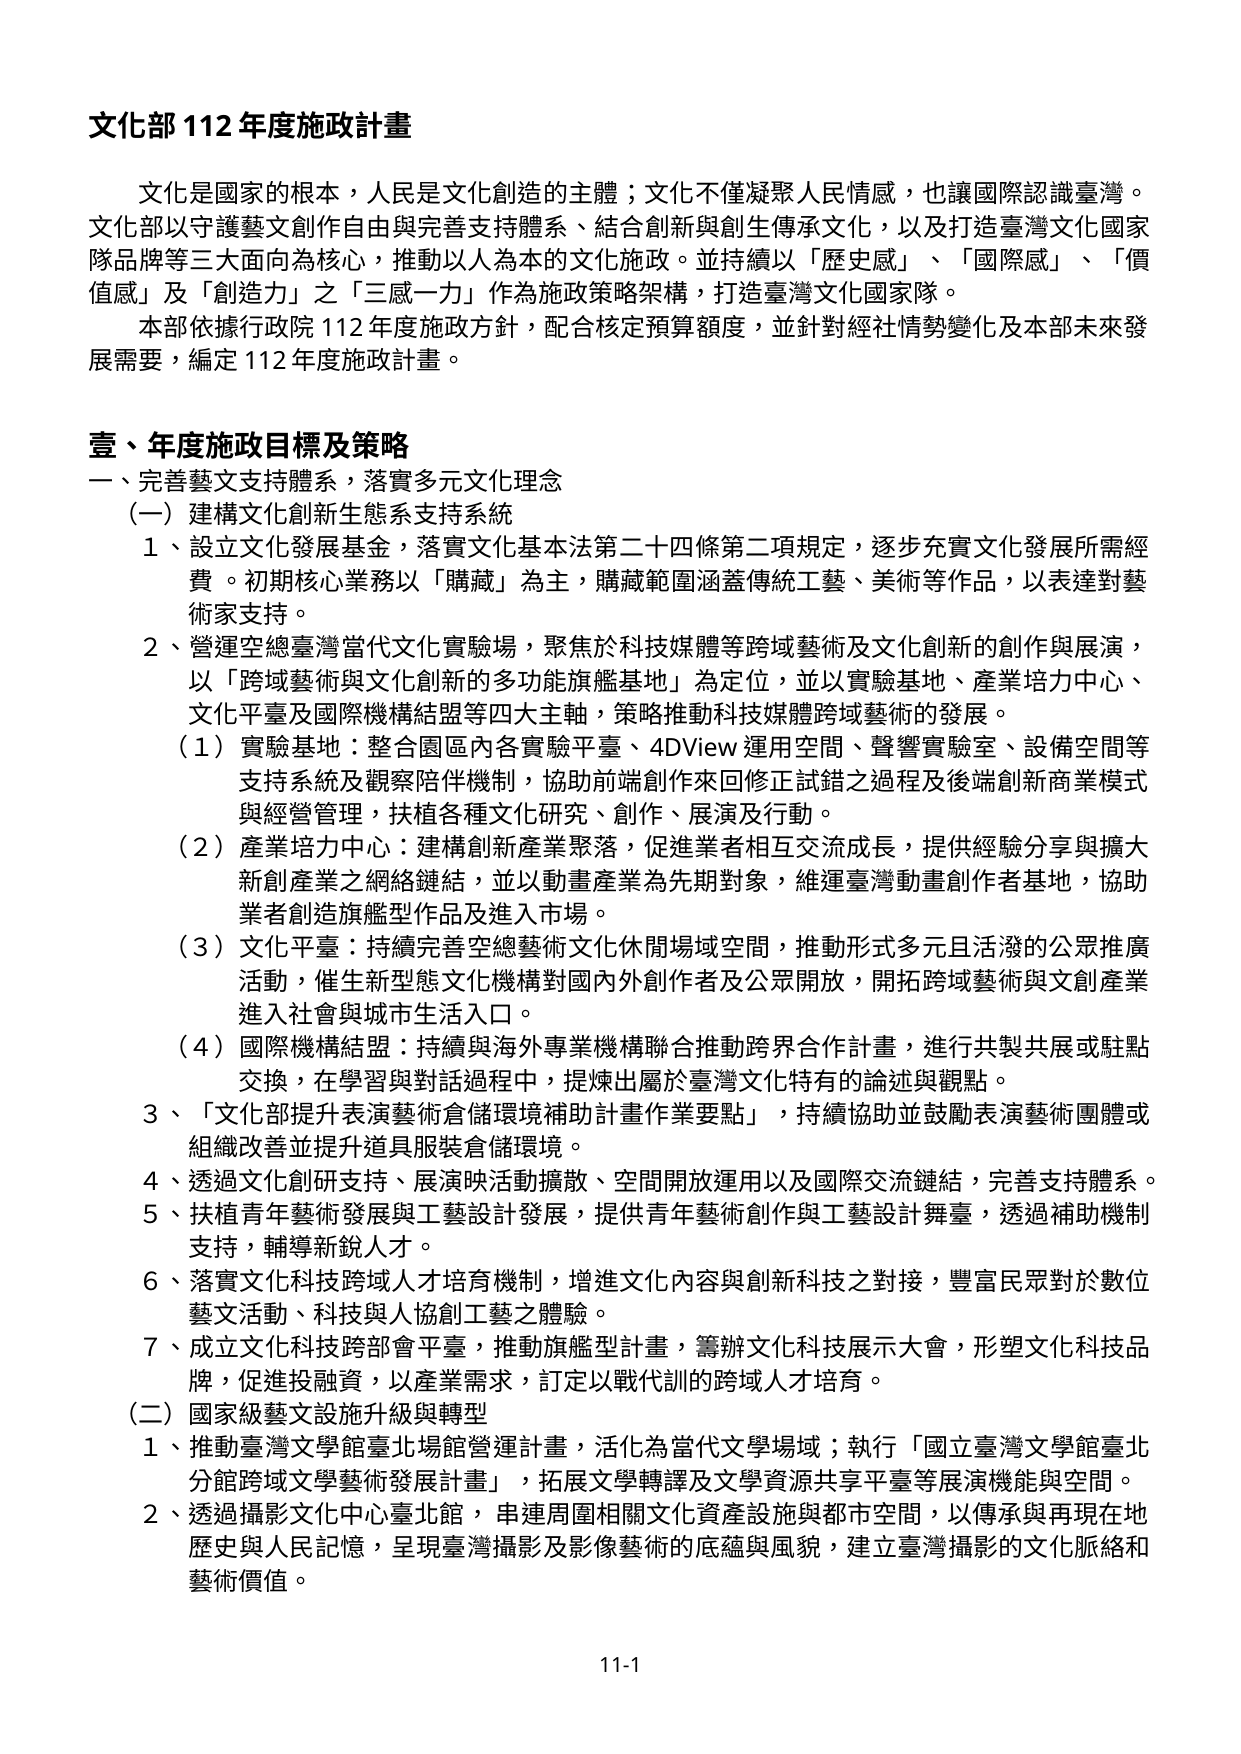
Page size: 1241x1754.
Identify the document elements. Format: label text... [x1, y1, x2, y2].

text ６、落實文化科技跨域人才培育機制，增進文化內容與創新科技之對接，豐富民眾對於數位藝文活動、科技與人協創工藝之體驗。 [138, 1263, 1152, 1330]
text 本部依據行政院112年度施政方針，配合核定預算額度，並針對經社情勢變化及本部未來發展需要，編定112年度施政計畫。 [88, 309, 1152, 376]
text ４、透過文化創研支持、展演映活動擴散、空間開放運用以及國際交流鏈結，完善支持體系。 [138, 1163, 1152, 1197]
text （１）實驗基地：整合園區內各實驗平臺、4DView運用空間、聲響實驗室、設備空間等支持系統及觀察陪伴機制，協助前端創作來回修正試錯之過程及後端創新商業模式與經營管理，扶植各種文化研究、創作、展演及行動。 [163, 730, 1152, 830]
text １、推動臺灣文學館臺北場館營運計畫，活化為當代文學場域；執行「國立臺灣文學館臺北分館跨域文學藝術發展計畫」，拓展文學轉譯及文學資源共享平臺等展演機能與空間。 [138, 1430, 1152, 1497]
text （二）國家級藝文設施升級與轉型 [113, 1397, 1152, 1430]
text １、設立文化發展基金，落實文化基本法第二十四條第二項規定，逐步充實文化發展所需經費 。初期核心業務以「購藏」為主，購藏範圍涵蓋傳統工藝、美術等作品，以表達對藝術家支持。 [138, 530, 1152, 630]
text ７、成立文化科技跨部會平臺，推動旗艦型計畫，籌辦文化科技展示大會，形塑文化科技品牌，促進投融資，以產業需求，訂定以戰代訓的跨域人才培育。 [138, 1330, 1152, 1397]
text （４）國際機構結盟：持續與海外專業機構聯合推動跨界合作計畫，進行共製共展或駐點交換，在學習與對話過程中，提煉出屬於臺灣文化特有的論述與觀點。 [163, 1030, 1152, 1097]
text （３）文化平臺：持續完善空總藝術文化休閒場域空間，推動形式多元且活潑的公眾推廣活動，催生新型態文化機構對國內外創作者及公眾開放，開拓跨域藝術與文創產業進入社會與城市生活入口。 [163, 930, 1152, 1030]
text 壹、年度施政目標及策略 [88, 430, 1152, 463]
text （一）建構文化創新生態系支持系統 [113, 497, 1152, 530]
text ２、透過攝影文化中心臺北館， 串連周圍相關文化資產設施與都市空間，以傳承與再現在地歷史與人民記憶，呈現臺灣攝影及影像藝術的底蘊與風貌，建立臺灣攝影的文化脈絡和藝術價值。 [138, 1497, 1152, 1597]
text 文化是國家的根本，人民是文化創造的主體；文化不僅凝聚人民情感，也讓國際認識臺灣。文化部以守護藝文創作自由與完善支持體系、結合創新與創生傳承文化，以及打造臺灣文化國家隊品牌等三大面向為核心，推動以人為本的文化施政。並持續以「歷史感」、「國際感」、「價值感」及「創造力」之「三感一力」作為施政策略架構，打造臺灣文化國家隊。 [88, 176, 1152, 309]
text （２）產業培力中心：建構創新產業聚落，促進業者相互交流成長，提供經驗分享與擴大新創產業之網絡鏈結，並以動畫產業為先期對象，維運臺灣動畫創作者基地，協助業者創造旗艦型作品及進入市場。 [163, 830, 1152, 930]
text ３、「文化部提升表演藝術倉儲環境補助計畫作業要點」，持續協助並鼓勵表演藝術團體或組織改善並提升道具服裝倉儲環境。 [138, 1097, 1152, 1163]
text 一、完善藝文支持體系，落實多元文化理念 [88, 463, 1152, 497]
text ２、營運空總臺灣當代文化實驗場，聚焦於科技媒體等跨域藝術及文化創新的創作與展演，以「跨域藝術與文化創新的多功能旗艦基地」為定位，並以實驗基地、產業培力中心、文化平臺及國際機構結盟等四大主軸，策略推動科技媒體跨域藝術的發展。 [138, 630, 1152, 730]
text ５、扶植青年藝術發展與工藝設計發展，提供青年藝術創作與工藝設計舞臺，透過補助機制支持，輔導新銳人才。 [138, 1197, 1152, 1263]
text 文化部112年度施政計畫 [88, 109, 1152, 143]
